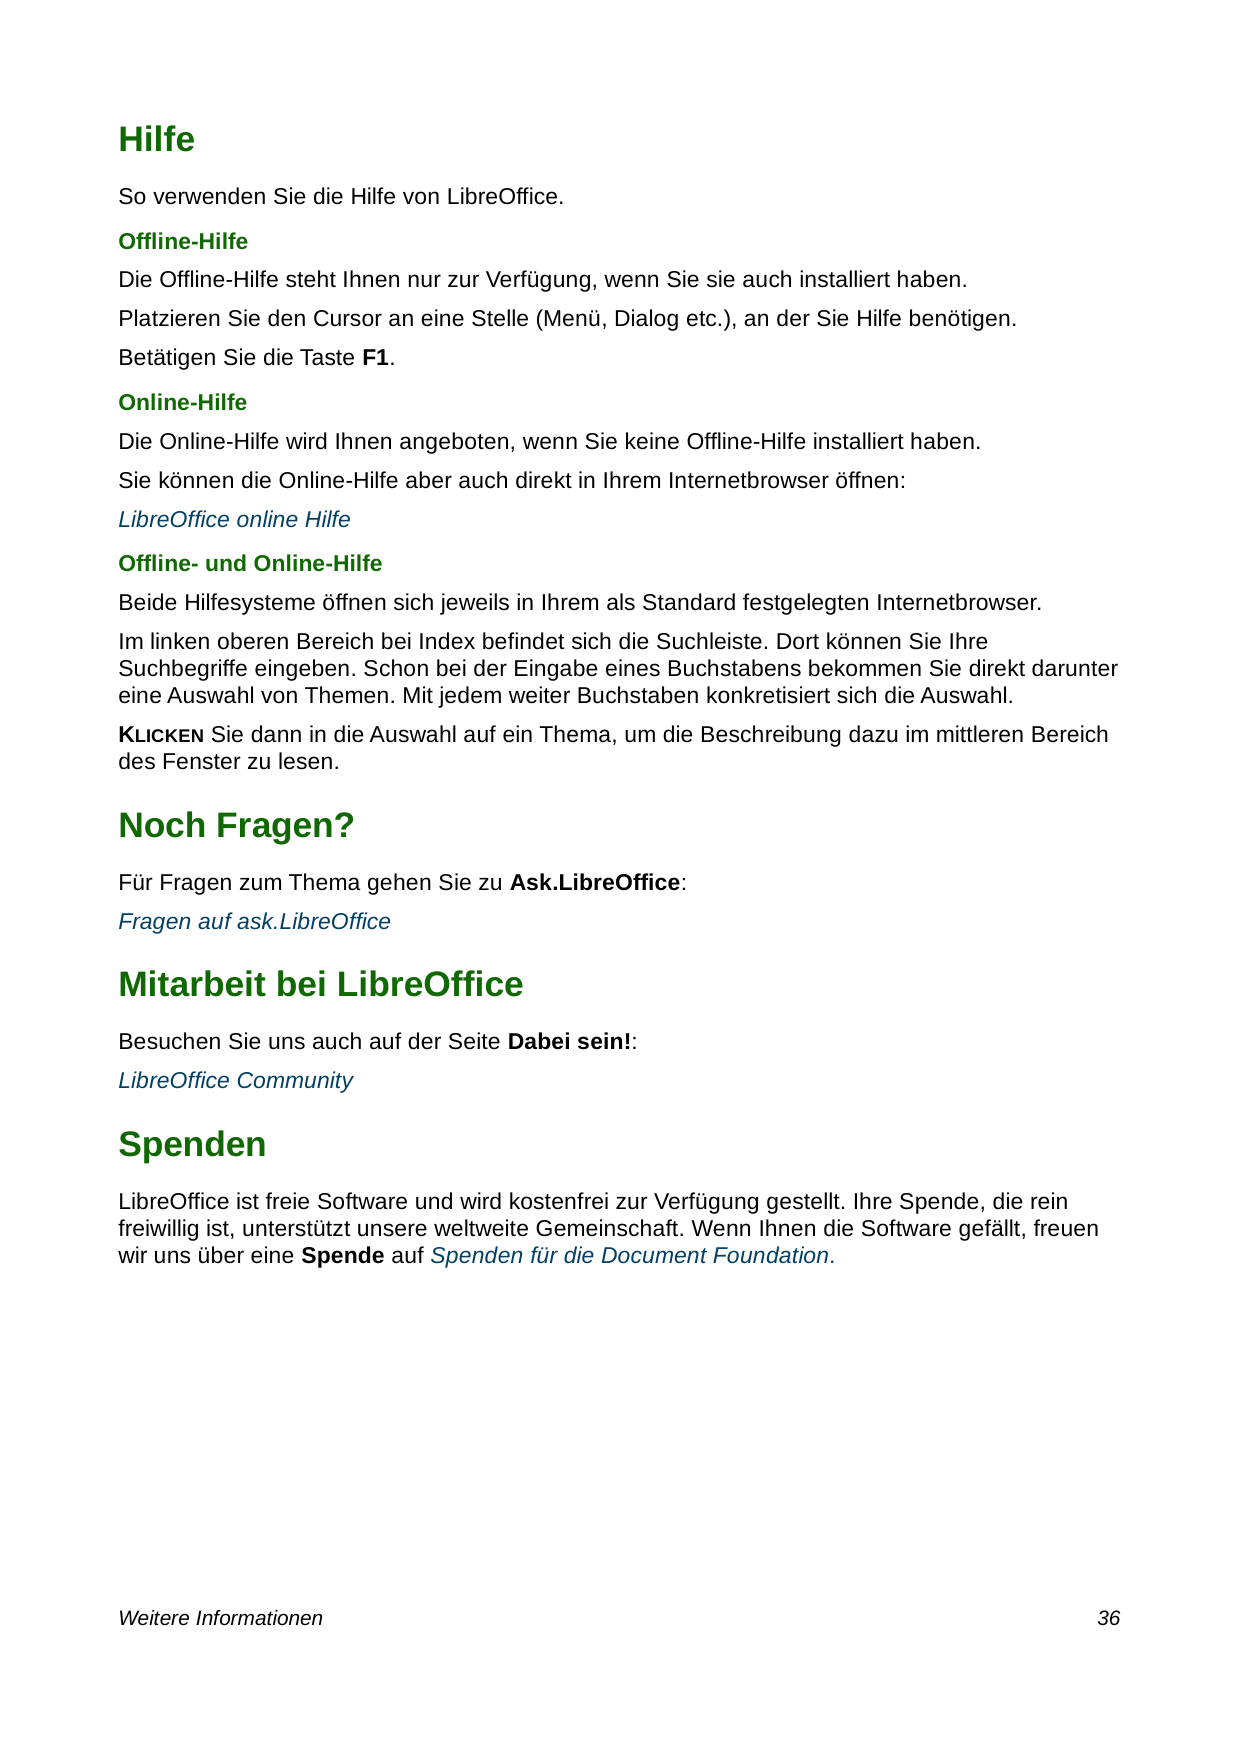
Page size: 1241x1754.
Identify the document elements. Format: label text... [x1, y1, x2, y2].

subtitle Online-Hilfe [118, 388, 1122, 415]
text Beide Hilfesysteme öffnen sich jeweils in Ihrem als Standard festgelegten Internetbrowser. [118, 588, 1122, 616]
text Die Offline-Hilfe steht Ihnen nur zur Verfügung, wenn Sie sie auch installiert haben. [118, 266, 1122, 293]
text Platzieren Sie den Cursor an eine Stelle (Menü, Dialog etc.), an der Sie Hilfe benötigen. [118, 305, 1122, 332]
text Sie können die Online-Hilfe aber auch direkt in Ihrem Internetbrowser öffnen: [118, 466, 1122, 493]
text Klicken Sie dann in die Auswahl auf ein Thema, um die Beschreibung dazu im mittleren Bereich des Fenster zu lesen. [118, 720, 1122, 774]
text Betätigen Sie die Taste F1. [118, 343, 1122, 371]
text Für Fragen zum Thema gehen Sie zu Ask.LibreOffice: [118, 868, 1122, 895]
subtitle Hilfe [118, 118, 1122, 159]
subtitle Offline- und Online-Hilfe [118, 550, 1122, 577]
text Fragen auf ask.LibreOffice [118, 907, 1122, 934]
text LibreOffice online Hilfe [118, 505, 1122, 532]
text LibreOffice ist freie Software und wird kostenfrei zur Verfügung gestellt. Ihre Spende, die rein freiwillig ist, unterstützt unsere weltweite Gemeinschaft. Wenn Ihnen die Software gefällt, freuen wir uns über eine Spende auf Spenden für die Document Foundation. [118, 1187, 1122, 1268]
text So verwenden Sie die Hilfe von LibreOffice. [118, 182, 1122, 209]
subtitle Mitarbeit bei LibreOffice [118, 963, 1122, 1004]
text Die Online-Hilfe wird Ihnen angeboten, wenn Sie keine Offline-Hilfe installiert haben. [118, 427, 1122, 454]
text Im linken oberen Bereich bei Index befindet sich die Suchleiste. Dort können Sie Ihre Suchbegriffe eingeben. Schon bei der Eingabe eines Buchstabens bekommen Sie direkt darunter eine Auswahl von Themen. Mit jedem weiter Buchstaben konkretisiert sich die Auswahl. [118, 627, 1122, 709]
subtitle Noch Fragen? [118, 804, 1122, 844]
subtitle Offline-Hilfe [118, 227, 1122, 254]
subtitle Spenden [118, 1123, 1122, 1163]
text LibreOffice Community [118, 1066, 1122, 1093]
text Besuchen Sie uns auch auf der Seite Dabei sein!: [118, 1028, 1122, 1055]
